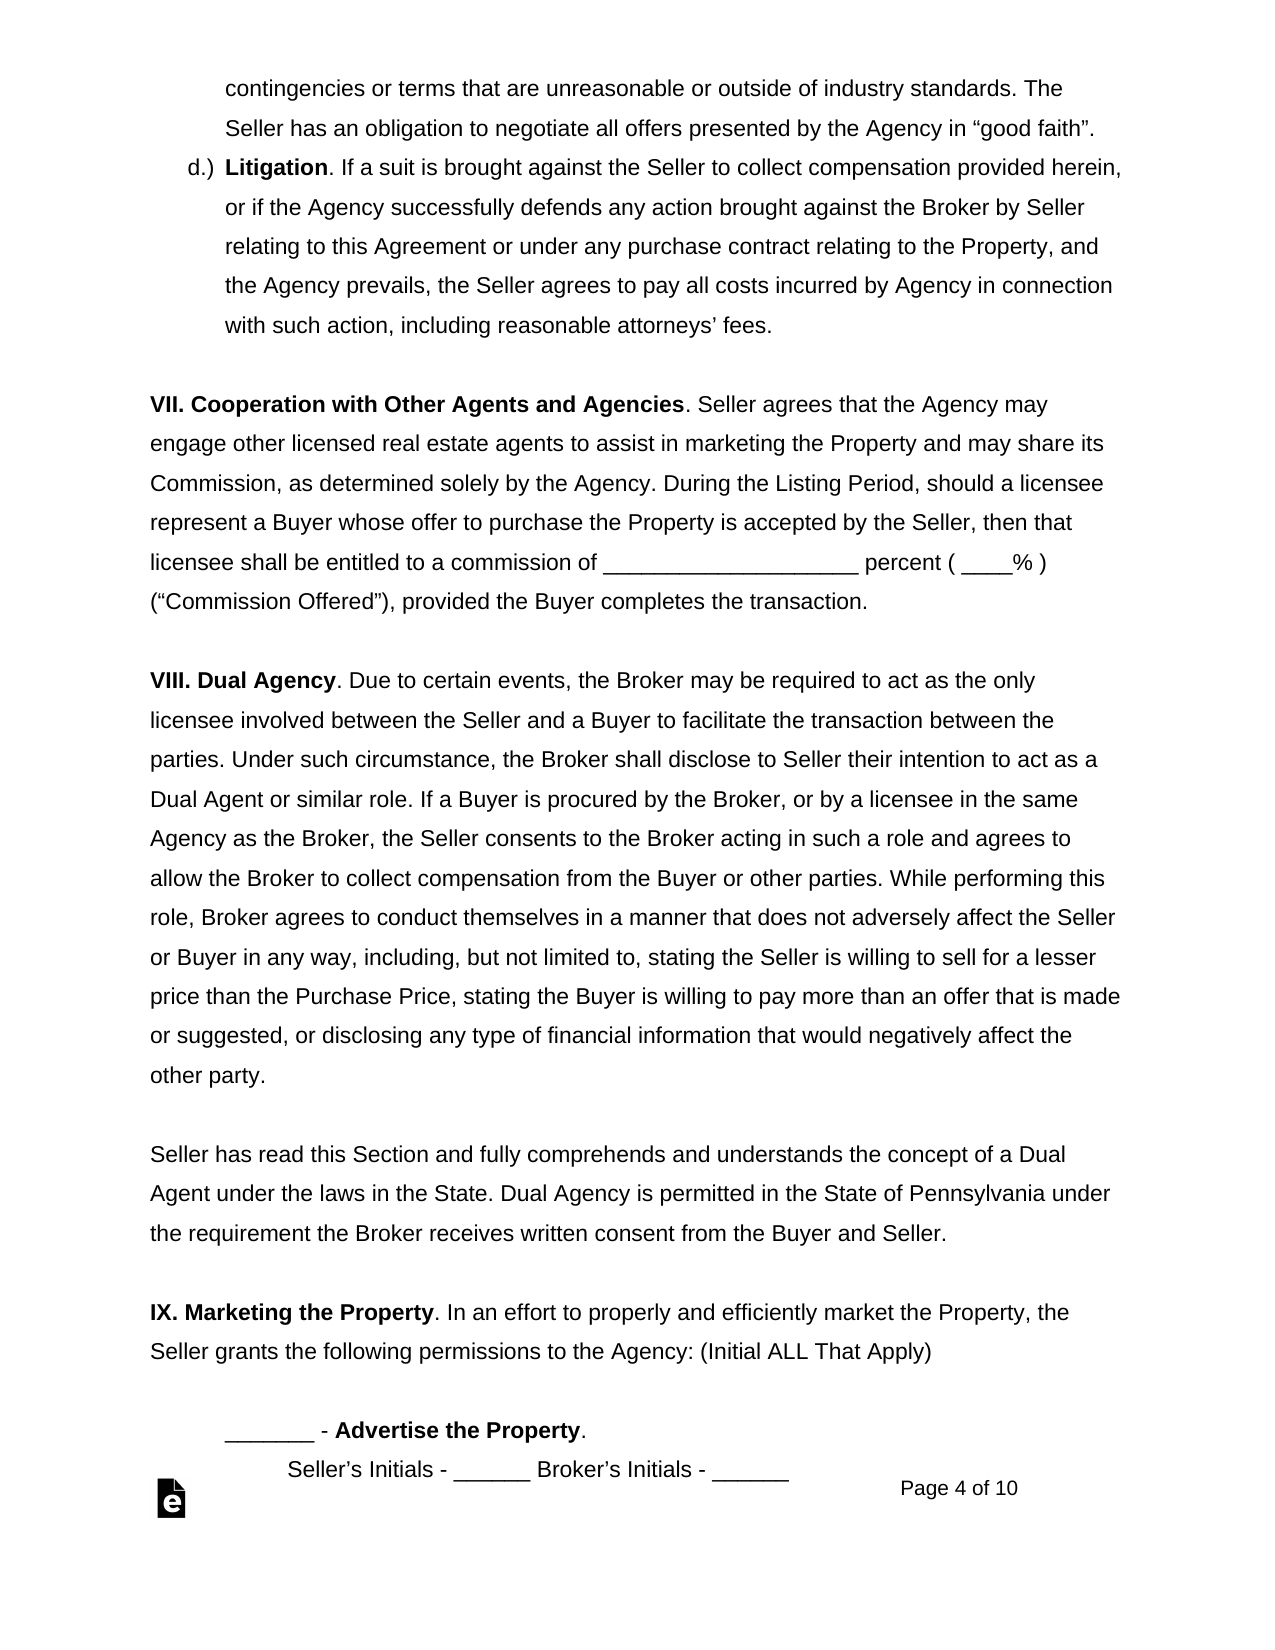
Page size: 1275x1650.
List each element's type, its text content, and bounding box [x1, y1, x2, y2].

text IX. Marketing the Property. In an effort to properly and efficiently market the Property, the Seller grants the following permissions to the Agency: (Initial ALL That Apply) [150, 1299, 1125, 1365]
list contingencies or terms that are unreasonable or outside of industry standards. The Seller has an obligation to negotiate all offers presented by the Agency in “good faith”. [187, 75, 1125, 141]
list Litigation. If a suit is brought against the Seller to collect compensation provided herein, or if the Agency successfully defends any action brought against the Broker by Seller relating to this Agreement or under any purchase contract relating to the Property, and the Agency prevails, the Seller agrees to pay all costs incurred by Agency in connection with such action, including reasonable attorneys’ fees. [187, 154, 1125, 338]
text _______ - Advertise the Property. [225, 1417, 1125, 1444]
text Seller has read this Section and fully comprehends and understands the concept of a Dual Agent under the laws in the State. Dual Agency is permitted in the State of Pennsylvania under the requirement the Broker receives written consent from the Buyer and Seller. [150, 1141, 1125, 1246]
text VIII. Dual Agency. Due to certain events, the Broker may be required to act as the only licensee involved between the Seller and a Buyer to facilitate the transaction between the parties. Under such circumstance, the Broker shall disclose to Seller their intention to act as a Dual Agent or similar role. If a Buyer is procured by the Broker, or by a licensee in the same Agency as the Broker, the Seller consents to the Broker acting in such a role and agrees to allow the Broker to collect compensation from the Buyer or other parties. While performing this role, Broker agrees to conduct themselves in a manner that does not adversely affect the Seller or Buyer in any way, including, but not limited to, stating the Seller is willing to sell for a lesser price than the Purchase Price, stating the Buyer is willing to pay more than an offer that is made or suggested, or disclosing any type of financial information that would negatively affect the other party. [150, 667, 1125, 1088]
text VII. Cooperation with Other Agents and Agencies. Seller agrees that the Agency may engage other licensed real estate agents to assist in marketing the Property and may share its Commission, as determined solely by the Agency. During the Listing Period, should a licensee represent a Buyer whose offer to purchase the Property is accepted by the Seller, then that licensee shall be entitled to a commission of ____________________ percent ( ____% ) (“Commission Offered”), provided the Buyer completes the transaction. [150, 391, 1125, 614]
